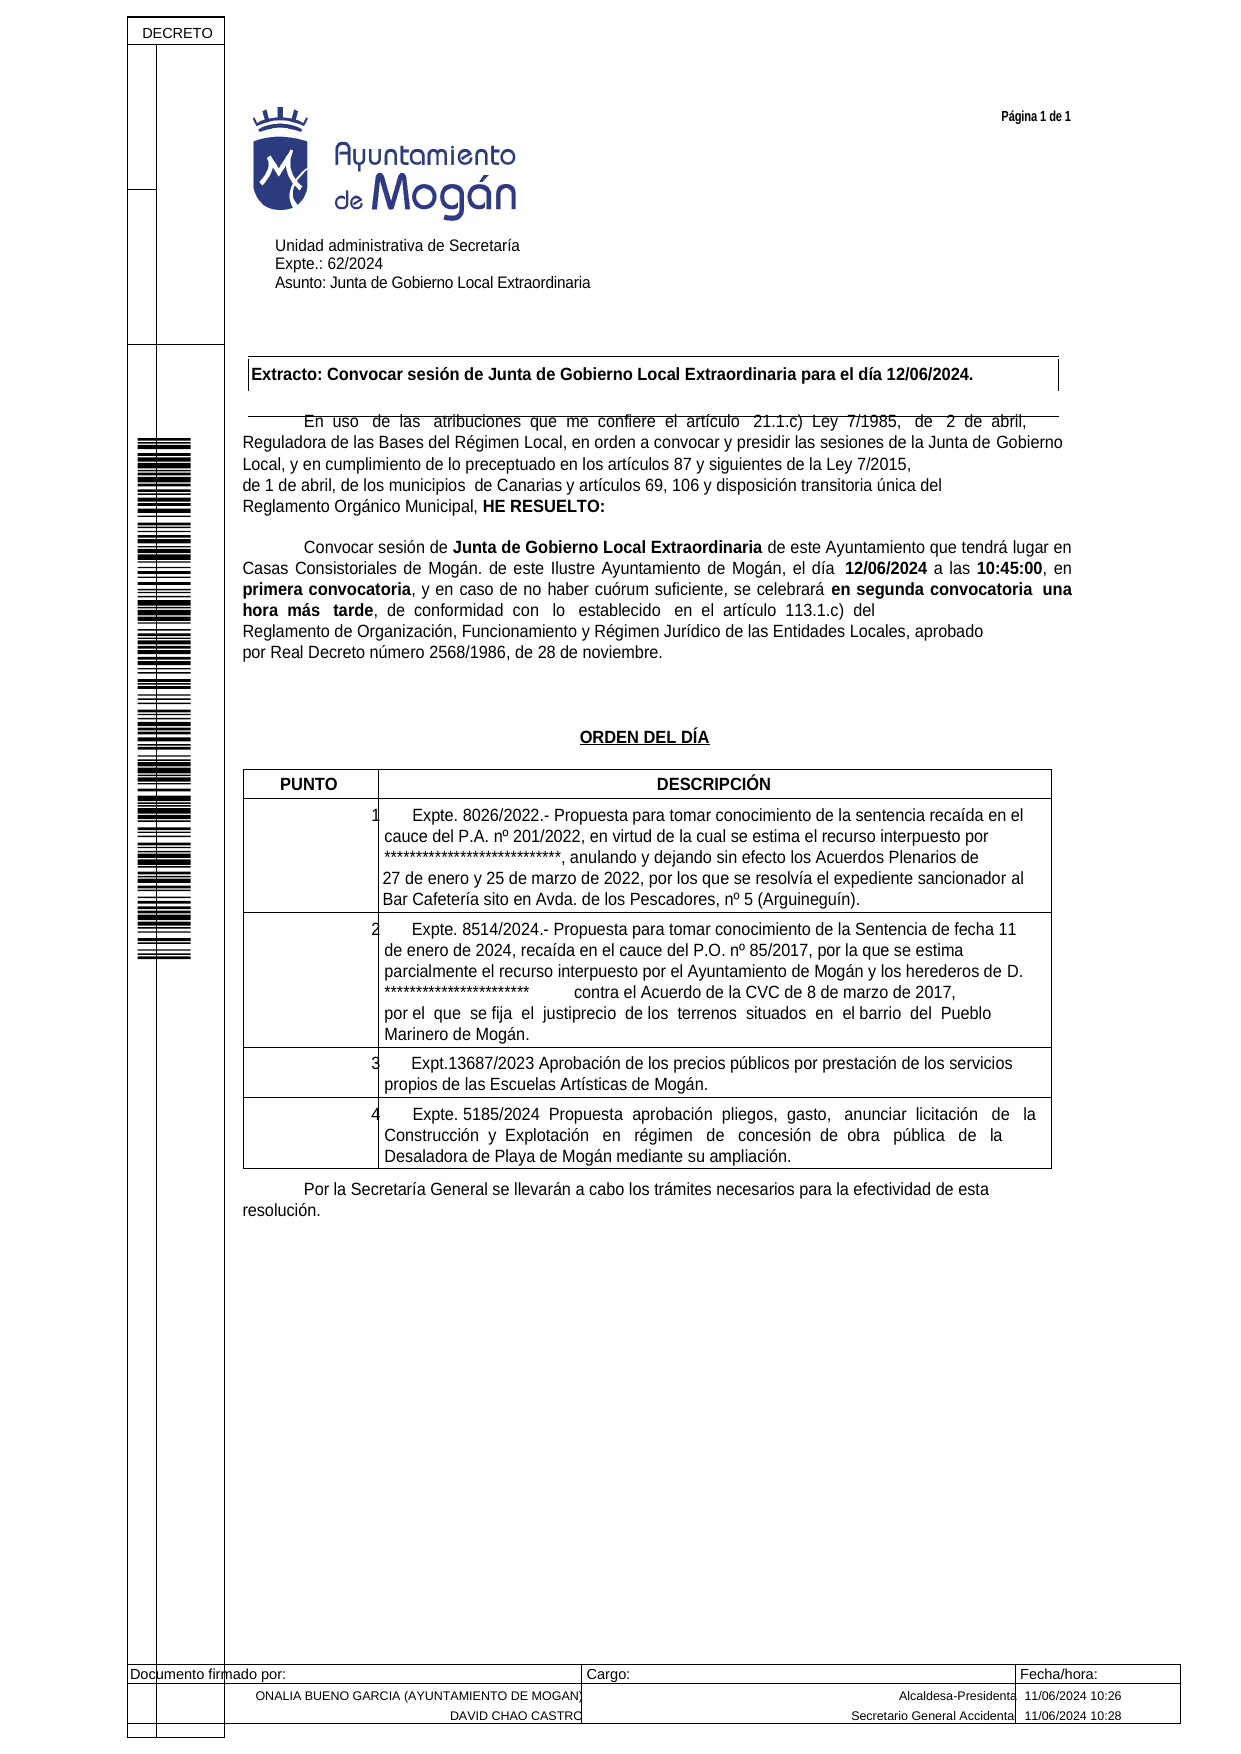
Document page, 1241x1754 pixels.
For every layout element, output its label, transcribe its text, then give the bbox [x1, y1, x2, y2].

table_header DECRETO [128, 18, 224, 43]
text En uso de las atribuciones que me confiere el artículo 21.1.c) Ley 7/1985, de 2 de abril, Reguladora de las Bases del Régimen Local, en orden a convocar y presidir las sesiones de la Junta de Gobierno Local, y en cumplimiento de lo preceptuado en los artículos 87 y siguientes de la Ley 7/2015, [242, 411, 1072, 474]
table_cell [157, 45, 224, 343]
text Unidad administrativa de Secretaría [275, 237, 1188, 255]
text Expte.: 62/2024 [275, 255, 1188, 273]
table_cell [128, 45, 156, 189]
text ORDEN DEL DÍA [579, 727, 1188, 747]
table_header DESCRIPCIÓN [379, 770, 1051, 798]
table_cell ONALIA BUENO GARCIA (AYUNTAMIENTO DE MOGAN) DAVID CHAO CASTRO [128, 1684, 581, 1722]
table_cell [128, 345, 156, 1664]
text Reglamento de Organización, Funcionamiento y Régimen Jurídico de las Entidades Locales, aprobado por Real Decreto número 2568/1986, de 28 de noviembre. [242, 621, 1072, 663]
text [1059, 364, 1188, 384]
table_header PUNTO [244, 770, 378, 798]
table_cell Expte. 5185/2024 Propuesta aprobación pliegos, gasto, anunciar licitación de la Construcción y Explotación en régimen de concesión de obra pública de la Desaladora de Playa de Mogán mediante su ampliación. [379, 1098, 1051, 1168]
table_cell Expt.13687/2023 Aprobación de los precios públicos por prestación de los servicios propios de las Escuelas Artísticas de Mogán. [379, 1048, 1051, 1097]
table_cell Alcaldesa-Presidenta Secretario General Accidental [582, 1684, 1015, 1722]
table_cell [128, 190, 156, 343]
text Convocar sesión de Junta de Gobierno Local Extraordinaria de este Ayuntamiento que tendrá lugar en Casas Consistoriales de Mogán. de este Ilustre Ayuntamiento de Mogán, el día 12/06/2024 a las 10:45:00, en primera convocatoria, y en caso de no haber cuórum suficiente, se celebrará en segunda convocatoria una hora más tarde, de conformidad con lo establecido en el artículo 113.1.c) del [242, 537, 1072, 621]
text Por la Secretaría General se llevarán a cabo los trámites necesarios para la efectividad de esta resolución. [242, 1178, 1032, 1220]
table_cell [157, 1724, 224, 1737]
table_cell 2 [244, 913, 378, 1047]
table_header Documento firmado por: [128, 1665, 581, 1683]
text de 1 de abril, de los municipios de Canarias y artículos 69, 106 y disposición transitoria única del Reglamento Orgánico Municipal, HE RESUELTO: [242, 474, 1072, 516]
table_header Cargo: [582, 1665, 1015, 1683]
table_cell Expte. 8514/2024.- Propuesta para tomar conocimiento de la Sentencia de fecha 11 de enero de 2024, recaída en el cauce del P.O. nº 85/2017, por la que se estima parcialmente el recurso interpuesto por el Ayuntamiento de Mogán y los herederos de D. *********************** contra el Acuerdo de la CVC de 8 de marzo de 2017, por el que se fija el justiprecio de los terrenos situados en el barrio del Pueblo Marinero de Mogán. [379, 913, 1051, 1047]
text Asunto: Junta de Gobierno Local Extraordinaria [275, 273, 1188, 292]
table_cell 11/06/2024 10:26 11/06/2024 10:28 [1016, 1684, 1180, 1722]
table_cell [157, 345, 224, 1664]
table_cell Expte. 8026/2022.- Propuesta para tomar conocimiento de la sentencia recaída en el cauce del P.A. nº 201/2022, en virtud de la cual se estima el recurso interpuesto por ****************************, anulando y dejando sin efecto los Acuerdos Plenarios de 27 de enero y 25 de marzo de 2022, por los que se resolvía el expediente sancionador al Bar Cafetería sito en Avda. de los Pescadores, nº 5 (Arguineguín). [379, 799, 1051, 912]
table_cell 4 [244, 1098, 378, 1168]
text Extracto: Convocar sesión de Junta de Gobierno Local Extraordinaria para el día 12/06/2024. [251, 364, 1058, 384]
table_cell [128, 1724, 156, 1737]
picture [252, 107, 516, 226]
table_cell 1 [244, 799, 378, 912]
text Página 1 de 1 [1001, 108, 1188, 124]
table_header Fecha/hora: [1016, 1665, 1180, 1683]
table_cell 3 [244, 1048, 378, 1097]
